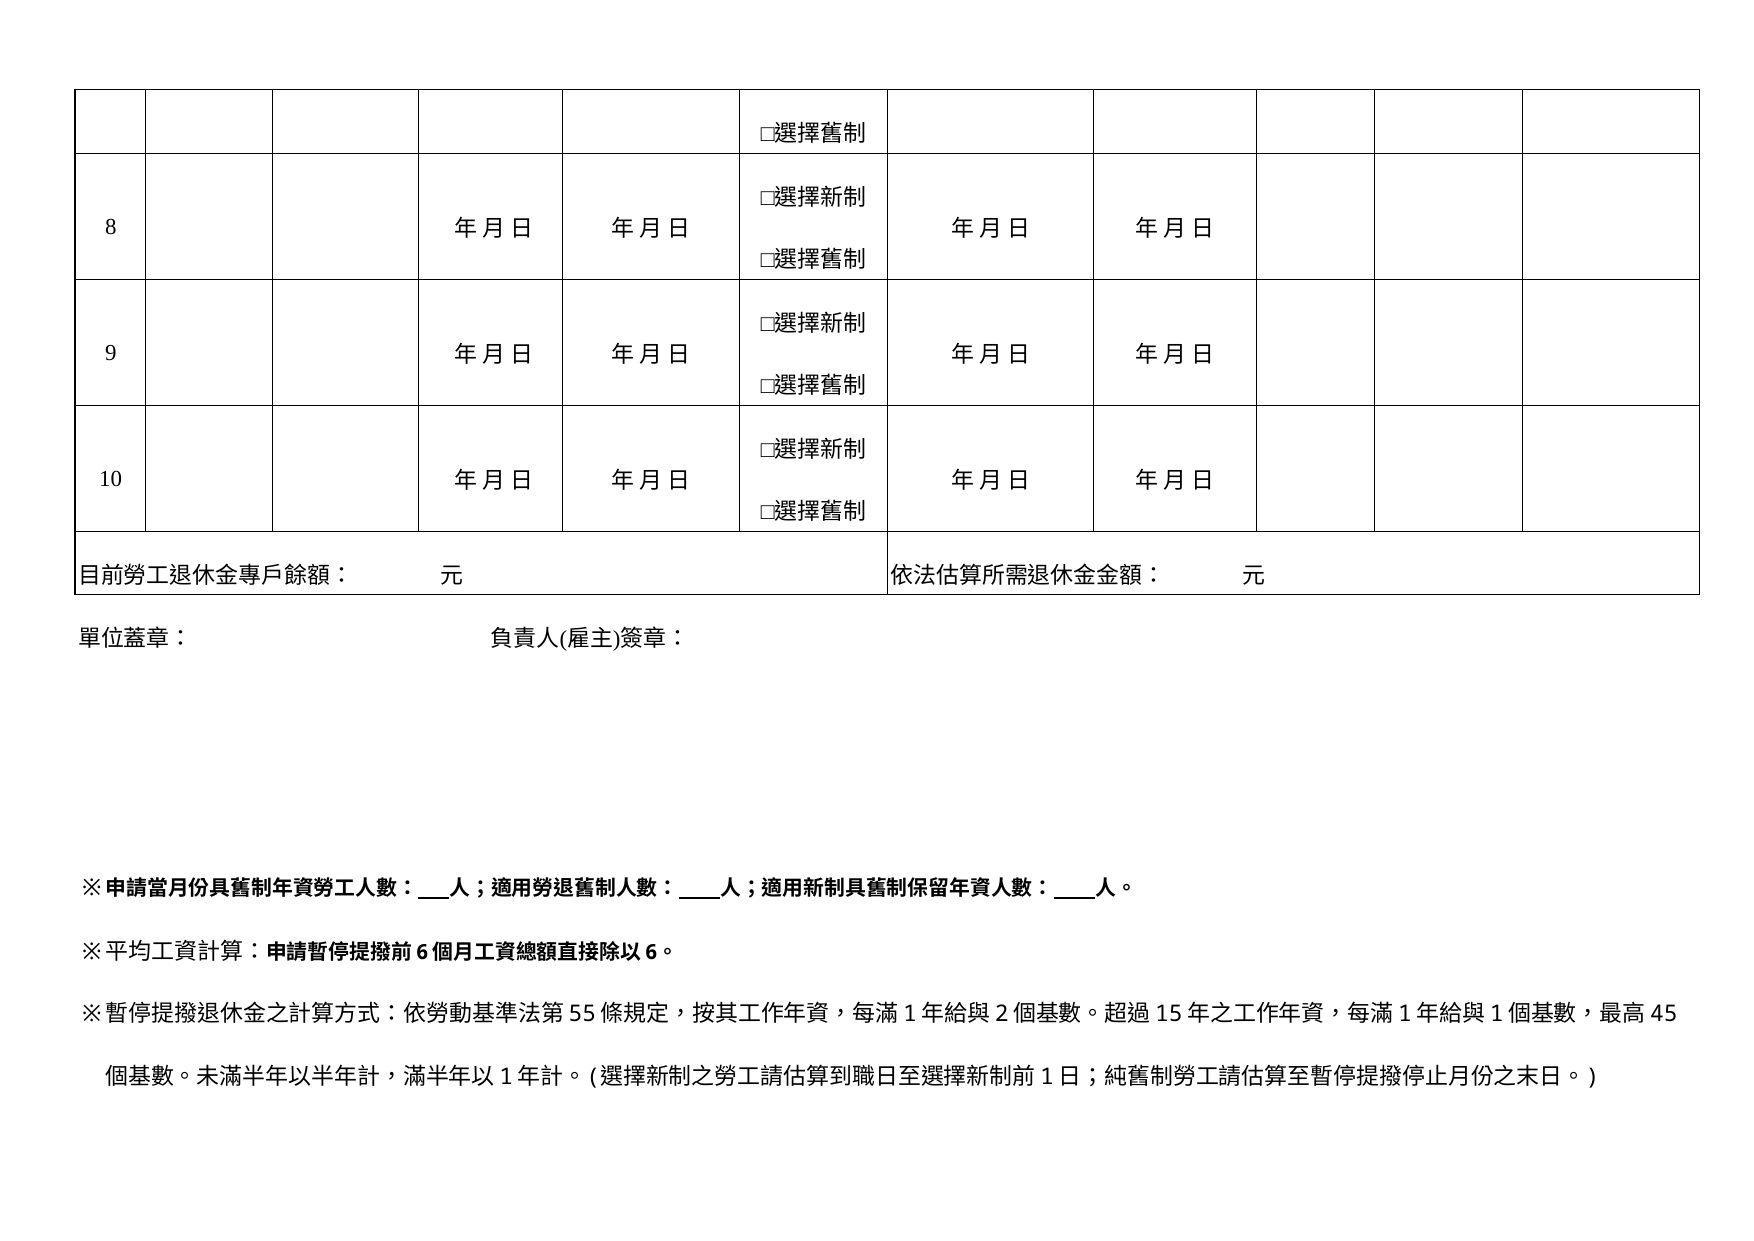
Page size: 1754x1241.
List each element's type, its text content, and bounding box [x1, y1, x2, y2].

table_cell [1257, 90, 1374, 152]
table_cell 年 月 日 [1094, 154, 1256, 278]
table_cell 年 月 日 [563, 406, 739, 531]
table_cell [146, 406, 272, 531]
table_cell [1375, 90, 1522, 152]
table_cell [146, 280, 272, 404]
table_cell [1523, 154, 1699, 278]
table_cell ※申請當月份具舊制年資勞工人數： 人；適用勞退舊制人數： 人；適用新制具舊制保留年資人數： 人。 ※平均工資計算：申請暫停提撥前6個月工資總額直接除以6。 ※暫停提撥退休金之計算方式：依勞動基準法第55條規定，按其工作年資，每滿1年給與2個基數。超過15年之工作年資，每滿1年給與1個基數，最高45個基數。未滿半年以半年計，滿半年以1年計。(選擇新制之勞工請估算到職日至選擇新制前1日；純舊制勞工請估算至暫停提撥停止月份之末日。) [75, 658, 1699, 1095]
table_cell [146, 154, 272, 278]
table_cell 年 月 日 [563, 154, 739, 278]
table_cell 目前勞工退休金專戶餘額： 元 [76, 532, 887, 594]
table_cell [1375, 154, 1522, 278]
table_cell [888, 90, 1093, 152]
table_cell [563, 90, 739, 152]
table_cell 年 月 日 [888, 406, 1093, 531]
table_cell 年 月 日 [1094, 406, 1256, 531]
table_cell [1094, 90, 1256, 152]
table_cell □選擇新制 □選擇舊制 [740, 154, 887, 278]
table_cell 10 [76, 406, 145, 531]
table_cell [1257, 154, 1374, 278]
table_cell [419, 90, 562, 152]
table_cell 9 [76, 280, 145, 404]
table_cell 單位蓋章： 負責人(雇主)簽章： [75, 595, 1699, 658]
table_cell [1523, 406, 1699, 531]
table_cell [273, 154, 418, 278]
table_cell □選擇新制 □選擇舊制 [740, 406, 887, 531]
table_cell [1523, 280, 1699, 404]
table_cell [1257, 406, 1374, 531]
table_cell [146, 90, 272, 152]
table_cell [76, 90, 145, 152]
table_cell [273, 90, 418, 152]
table_cell 年 月 日 [1094, 280, 1256, 404]
table_cell 年 月 日 [419, 280, 562, 404]
table_cell 8 [76, 154, 145, 278]
table_cell 年 月 日 [888, 154, 1093, 278]
table_cell [1523, 90, 1699, 152]
table_cell [1375, 406, 1522, 531]
table_cell 依法估算所需退休金金額： 元 [888, 532, 1699, 594]
table_cell □選擇新制 □選擇舊制 [740, 280, 887, 404]
table_cell [273, 406, 418, 531]
table_cell 年 月 日 [419, 154, 562, 278]
table_cell [273, 280, 418, 404]
table_cell 年 月 日 [419, 406, 562, 531]
table_cell 年 月 日 [563, 280, 739, 404]
table_cell □選擇舊制 [740, 90, 887, 152]
table_cell 年 月 日 [888, 280, 1093, 404]
table_cell [1375, 280, 1522, 404]
table_cell [1257, 280, 1374, 404]
